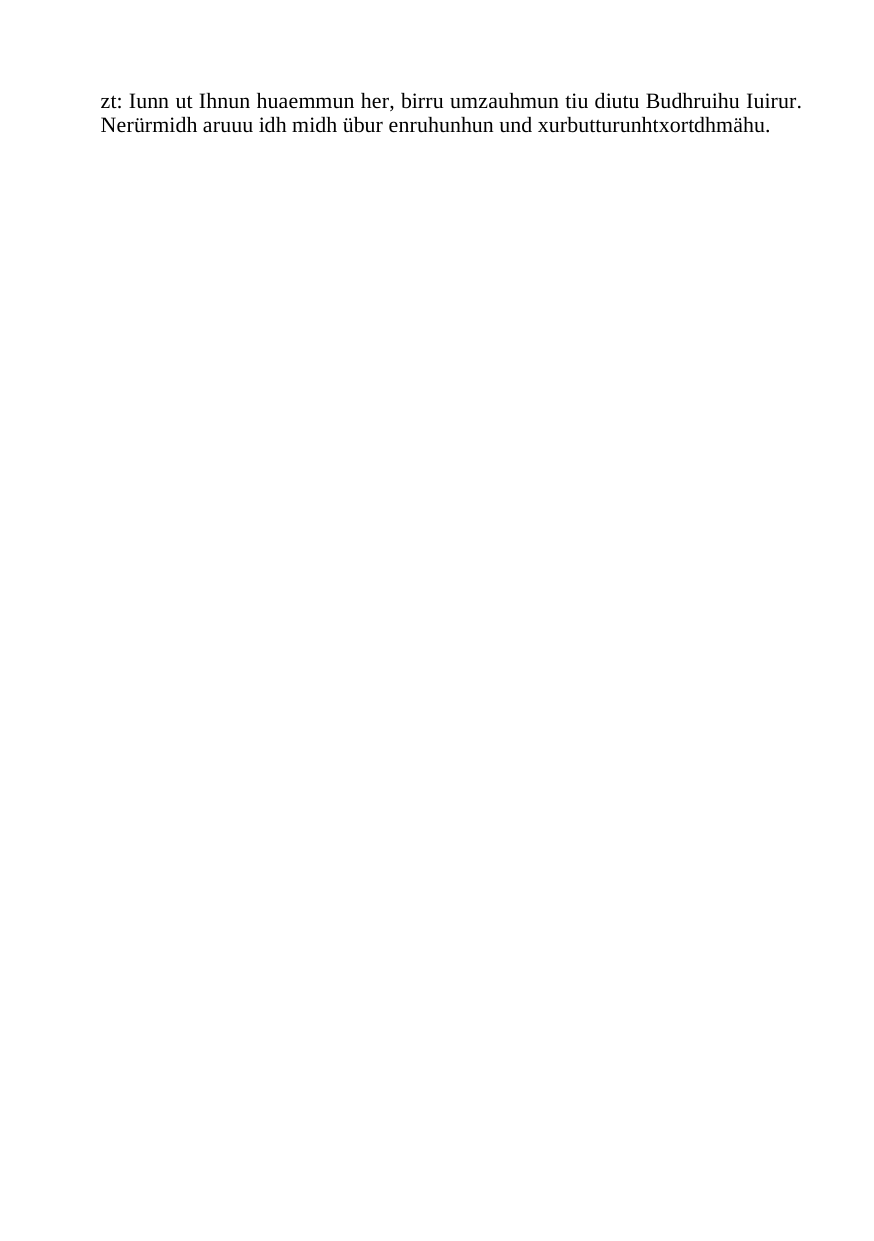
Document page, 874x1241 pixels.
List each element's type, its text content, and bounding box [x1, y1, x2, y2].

text zt: Iunn ut Ihnun huaemmun her, birru umzauhmun tiu diutu Budhruihu Iuirur. Nerürmidh aruuu idh midh übur enruhunhun und xurbutturunhtxortdhmähu. [100, 88, 803, 137]
